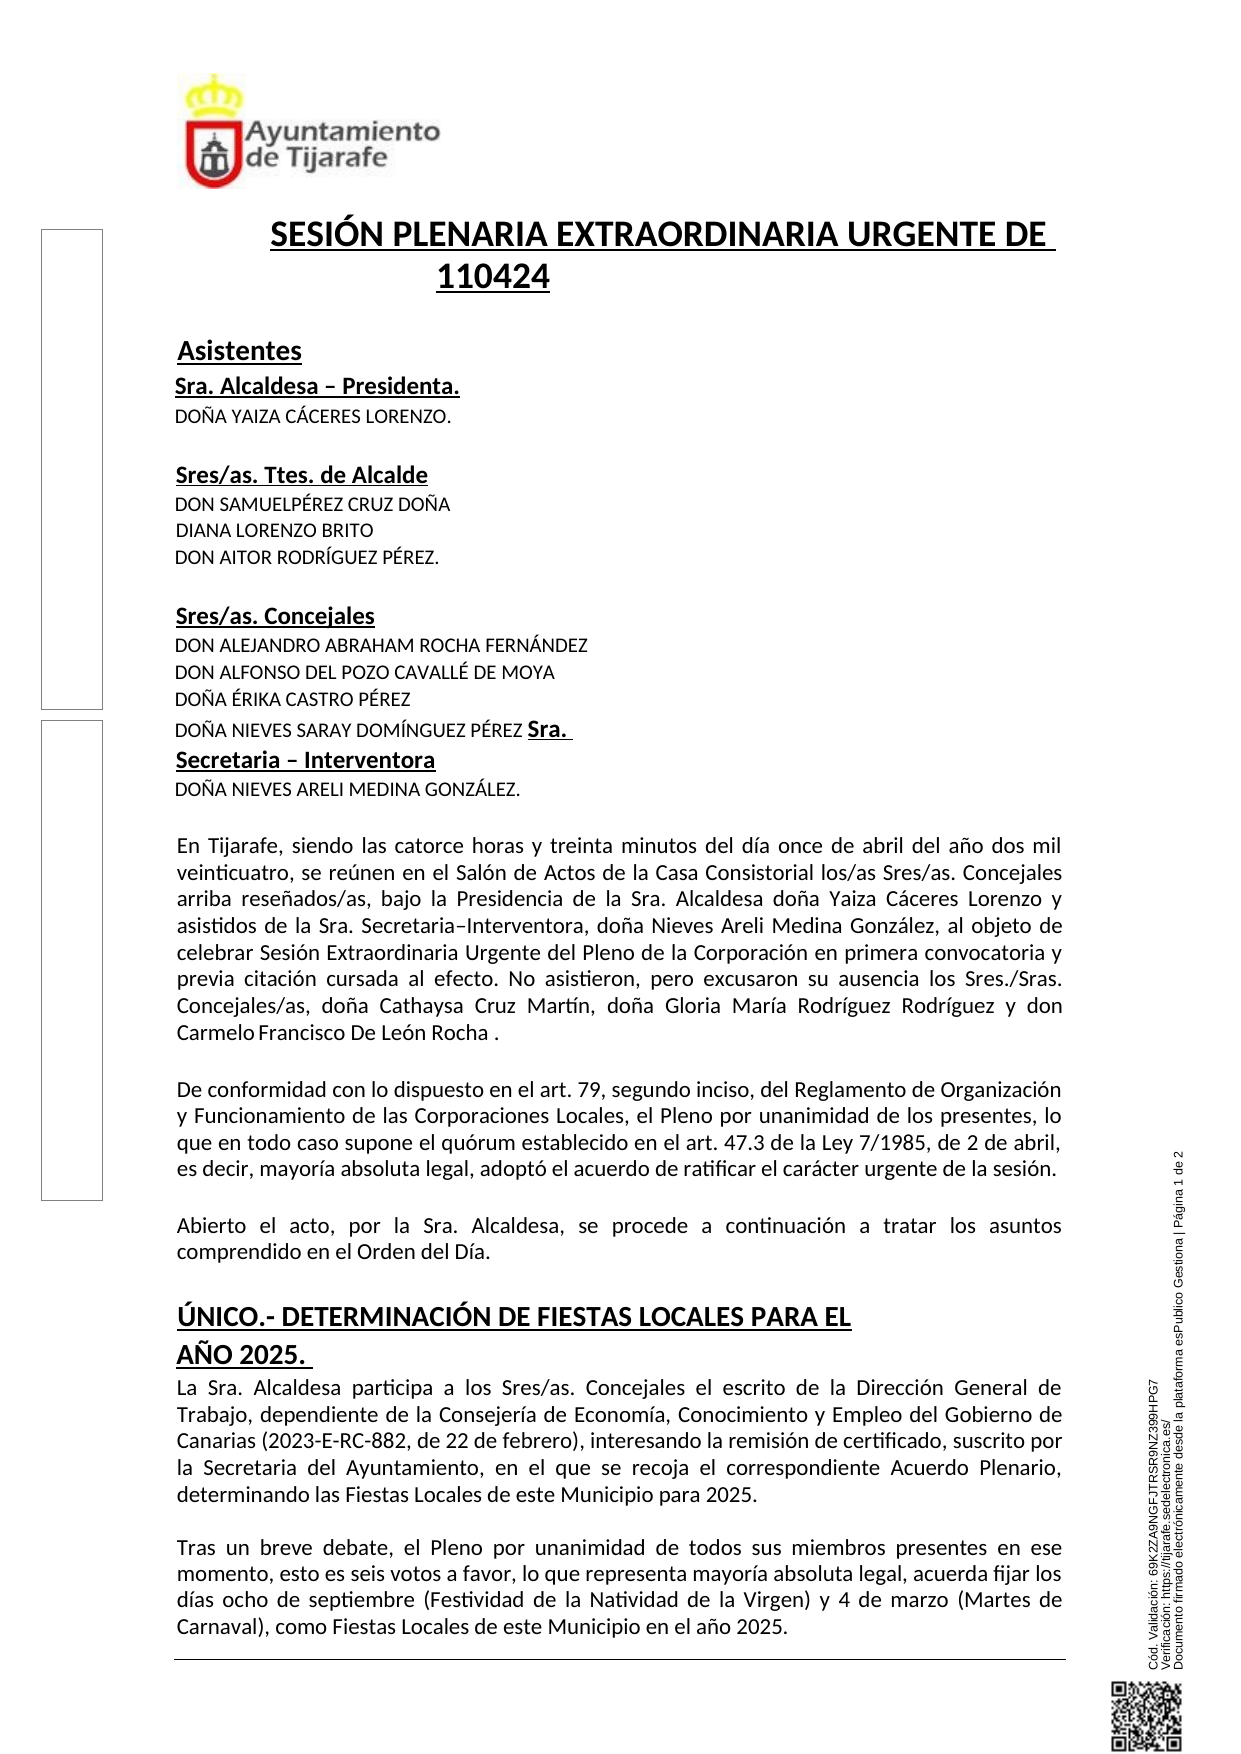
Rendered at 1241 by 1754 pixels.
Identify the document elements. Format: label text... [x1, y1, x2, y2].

text La Sra. Alcaldesa participa a los Sres/as. Concejales el escrito de la Dirección General de Trabajo, dependiente de la Consejería de Economía, Conocimiento y Empleo del Gobierno de Canarias (2023-E-RC-882, de 22 de febrero), interesando la remisión de certificado, suscrito por la Secretaria del Ayuntamiento, en el que se recoja el correspondiente Acuerdo Plenario, determinando las Fiestas Locales de este Municipio para 2025. [177, 1374, 1064, 1508]
text DON ALEJANDRO ABRAHAM ROCHA FERNÁNDEZ [174, 633, 1064, 658]
text Abierto el acto, por la Sra. Alcaldesa, se procede a continuación a tratar los asuntos comprendido en el Orden del Día. [177, 1212, 1064, 1266]
subtitle Sres/as. Ttes. de Alcalde [176, 459, 1064, 489]
subtitle Asistentes [177, 332, 1064, 368]
text DON ALFONSO DEL POZO CAVALLÉ DE MOYA [174, 659, 1064, 685]
text DOÑA ÉRIKA CASTRO PÉREZ [174, 686, 1064, 711]
text DOÑA YAIZA CÁCERES LORENZO. [174, 403, 1064, 428]
text DOÑA NIEVES ARELI MEDINA GONZÁLEZ. [174, 776, 1064, 801]
subtitle Sres/as. Concejales [176, 600, 1064, 631]
text De conformidad con lo dispuesto en el art. 79, segundo inciso, del Reglamento de Organización y Funcionamiento de las Corporaciones Locales, el Pleno por unanimidad de los presentes, lo que en todo caso supone el quórum establecido en el art. 47.3 de la Ley 7/1985, de 2 de abril, es decir, mayoría absoluta legal, adoptó el acuerdo de ratificar el carácter urgente de la sesión. [177, 1076, 1064, 1182]
text Tras un breve debate, el Pleno por unanimidad de todos sus miembros presentes en ese momento, esto es seis votos a favor, lo que representa mayoría absoluta legal, acuerda fijar los días ocho de septiembre (Festividad de la Natividad de la Virgen) y 4 de marzo (Martes de Carnaval), como Fiestas Locales de este Municipio en el año 2025. [177, 1534, 1064, 1640]
text DON SAMUELPÉREZ CRUZ DOÑA DIANA LORENZO BRITO [174, 491, 496, 543]
text AÑO 2025. [176, 1336, 1064, 1372]
text SESIÓN PLENARIA EXTRAORDINARIA URGENTE DE 110424 [270, 212, 1064, 298]
text DON AITOR RODRÍGUEZ PÉREZ. [174, 544, 1064, 569]
text DOÑA NIEVES SARAY DOMÍNGUEZ PÉREZ Sra. Secretaria – Interventora [174, 713, 635, 774]
text En Tijarafe, siendo las catorce horas y treinta minutos del día once de abril del año dos mil veinticuatro, se reúnen en el Salón de Actos de la Casa Consistorial los/as Sres/as. Concejales arriba reseñados/as, bajo la Presidencia de la Sra. Alcaldesa doña Yaiza Cáceres Lorenzo y asistidos de la Sra. Secretaria–Interventora, doña Nieves Areli Medina González, al objeto de celebrar Sesión Extraordinaria Urgente del Pleno de la Corporación en primera convocatoria y previa citación cursada al efecto. No asistieron, pero excusaron su ausencia los Sres./Sras. Concejales/as, doña Cathaysa Cruz Martín, doña Gloria María Rodríguez Rodríguez y don Carmelo Francisco De León Rocha . [177, 832, 1064, 1046]
text Sra. Alcaldesa – Presidenta. [174, 370, 1064, 401]
subtitle ÚNICO.- DETERMINACIÓN DE FIESTAS LOCALES PARA EL [177, 1298, 1064, 1334]
